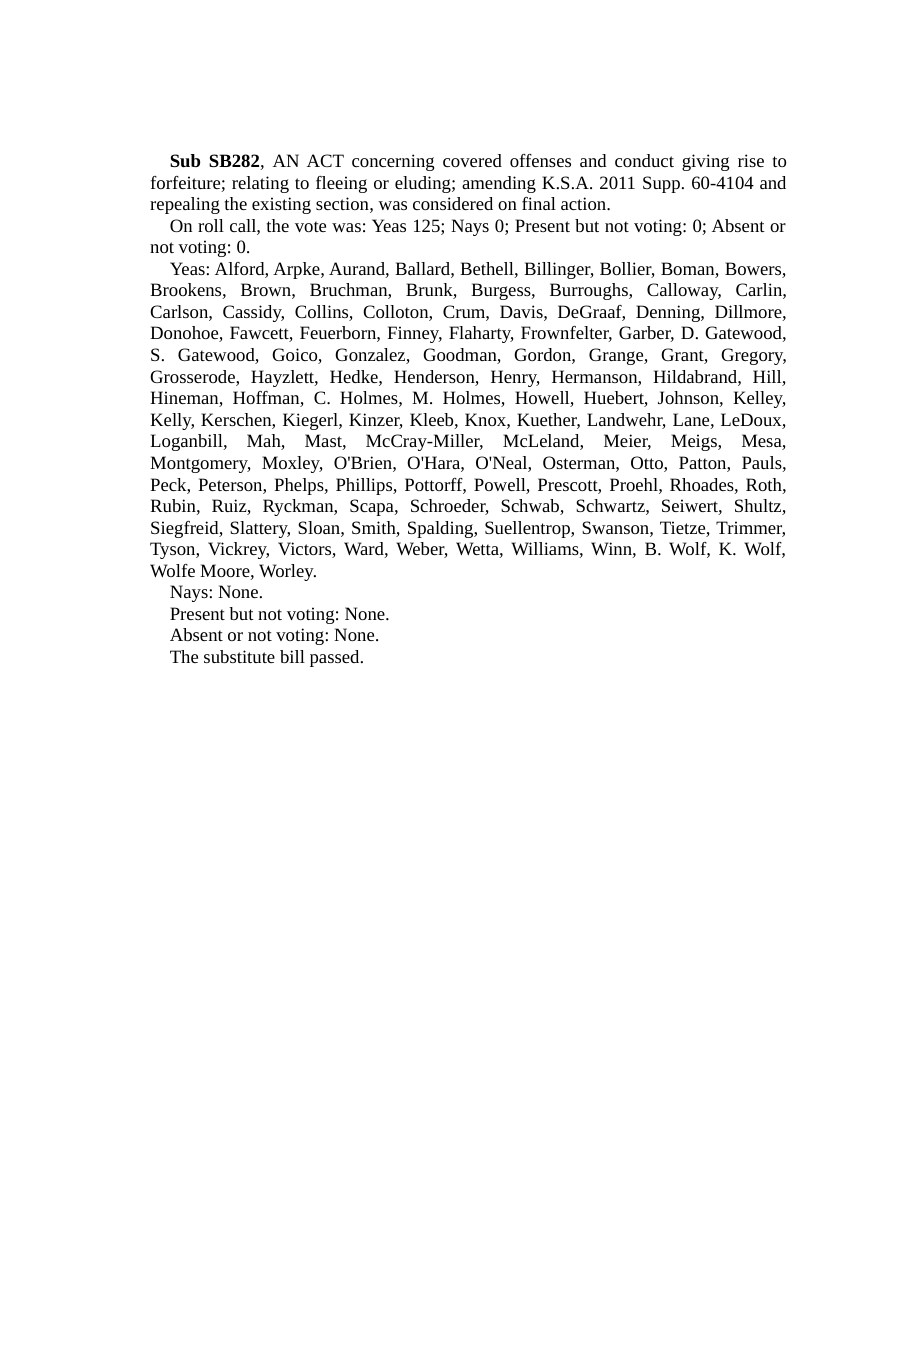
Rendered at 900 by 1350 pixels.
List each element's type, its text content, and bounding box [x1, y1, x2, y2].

text On roll call, the vote was: Yeas 125; Nays 0; Present but not voting: 0; Absent or not voting: 0. [150, 215, 787, 258]
text Absent or not voting: None. [150, 624, 787, 646]
text Present but not voting: None. [150, 603, 787, 624]
text Nays: None. [150, 581, 787, 603]
text Yeas: Alford, Arpke, Aurand, Ballard, Bethell, Billinger, Bollier, Boman, Bowers, Brookens, Brown, Bruchman, Brunk, Burgess, Burroughs, Calloway, Carlin, Carlson, Cassidy, Collins, Colloton, Crum, Davis, DeGraaf, Denning, Dillmore, Donohoe, Fawcett, Feuerborn, Finney, Flaharty, Frownfelter, Garber, D. Gatewood, S. Gatewood, Goico, Gonzalez, Goodman, Gordon, Grange, Grant, Gregory, Grosserode, Hayzlett, Hedke, Henderson, Henry, Hermanson, Hildabrand, Hill, Hineman, Hoffman, C. Holmes, M. Holmes, Howell, Huebert, Johnson, Kelley, Kelly, Kerschen, Kiegerl, Kinzer, Kleeb, Knox, Kuether, Landwehr, Lane, LeDoux, Loganbill, Mah, Mast, McCray-Miller, McLeland, Meier, Meigs, Mesa, Montgomery, Moxley, O'Brien, O'Hara, O'Neal, Osterman, Otto, Patton, Pauls, Peck, Peterson, Phelps, Phillips, Pottorff, Powell, Prescott, Proehl, Rhoades, Roth, Rubin, Ruiz, Ryckman, Scapa, Schroeder, Schwab, Schwartz, Seiwert, Shultz, Siegfreid, Slattery, Sloan, Smith, Spalding, Suellentrop, Swanson, Tietze, Trimmer, Tyson, Vickrey, Victors, Ward, Weber, Wetta, Williams, Winn, B. Wolf, K. Wolf, Wolfe Moore, Worley. [150, 258, 787, 581]
text The substitute bill passed. [150, 646, 787, 667]
text Sub SB282, AN ACT concerning covered offenses and conduct giving rise to forfeiture; relating to fleeing or eluding; amending K.S.A. 2011 Supp. 60-4104 and repealing the existing section, was considered on final action. [150, 150, 787, 215]
